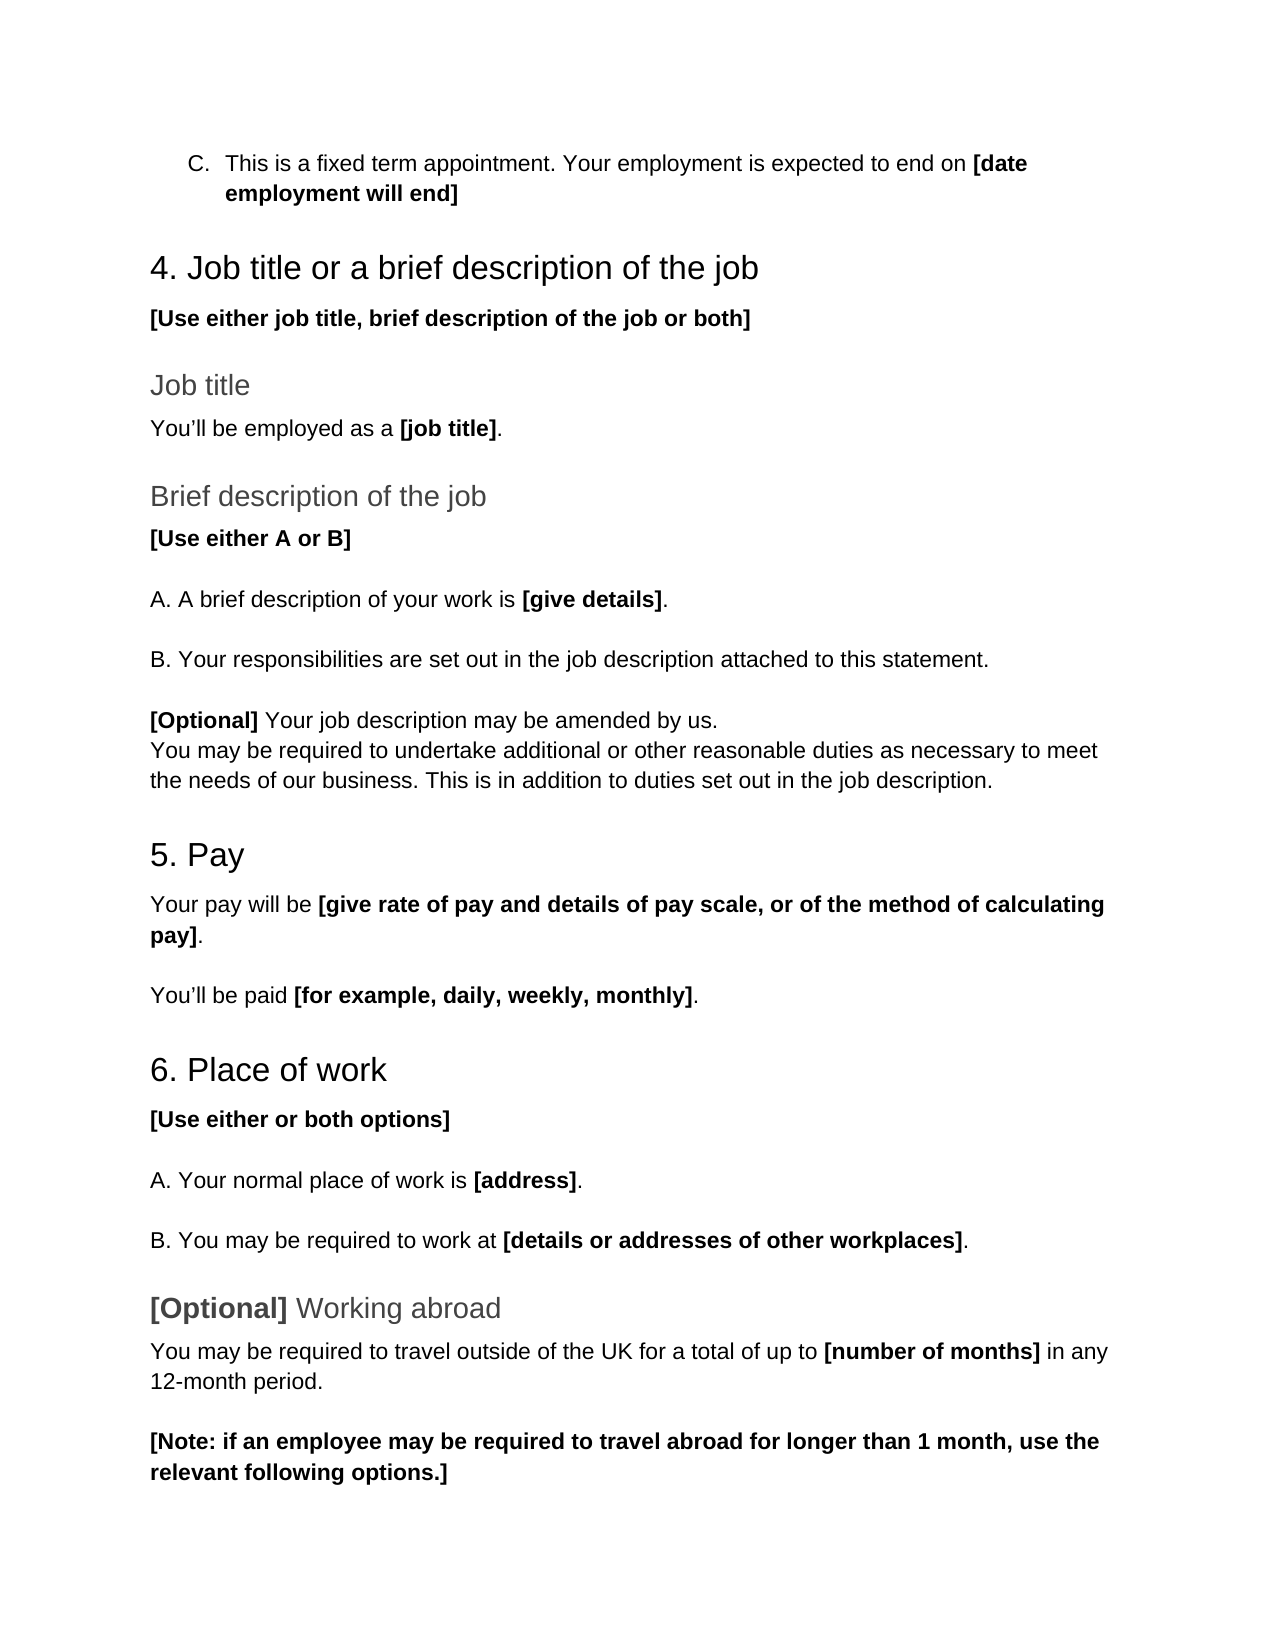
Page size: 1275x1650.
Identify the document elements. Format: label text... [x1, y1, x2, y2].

text B. You may be required to work at [details or addresses of other workplaces]. [150, 1227, 1125, 1254]
text B. Your responsibilities are set out in the job description attached to this statement. [150, 646, 1125, 673]
subtitle Brief description of the job [150, 478, 1125, 512]
text [Use either job title, brief description of the job or both] [150, 304, 1125, 331]
text A. A brief description of your work is [give details]. [150, 586, 1125, 612]
text [Use either or both options] [150, 1106, 1125, 1133]
text You’ll be employed as a [job title]. [150, 415, 1125, 441]
subtitle 6. Place of work [150, 1050, 1125, 1088]
subtitle 4. Job title or a brief description of the job [150, 248, 1125, 286]
text You may be required to undertake additional or other reasonable duties as necessary to meet the needs of our business. This is in addition to duties set out in the job description. [150, 737, 1125, 793]
subtitle 5. Pay [150, 835, 1125, 873]
subtitle Job title [150, 368, 1125, 402]
text You may be required to travel outside of the UK for a total of up to [number of months] in any 12-month period. [150, 1338, 1125, 1394]
text You’ll be paid [for example, daily, weekly, monthly]. [150, 982, 1125, 1008]
text [Note: if an employee may be required to travel abroad for longer than 1 month, use the relevant following options.] [150, 1428, 1125, 1485]
text [Optional] Your job description may be amended by us. [150, 707, 1125, 733]
list This is a fixed term appointment. Your employment is expected to end on [date employment will end] [187, 150, 1125, 207]
text [Use either A or B] [150, 525, 1125, 552]
text A. Your normal place of work is [address]. [150, 1167, 1125, 1193]
subtitle [Optional] Working abroad [150, 1291, 1125, 1324]
text Your pay will be [give rate of pay and details of pay scale, or of the method of calculating pay]. [150, 891, 1125, 948]
